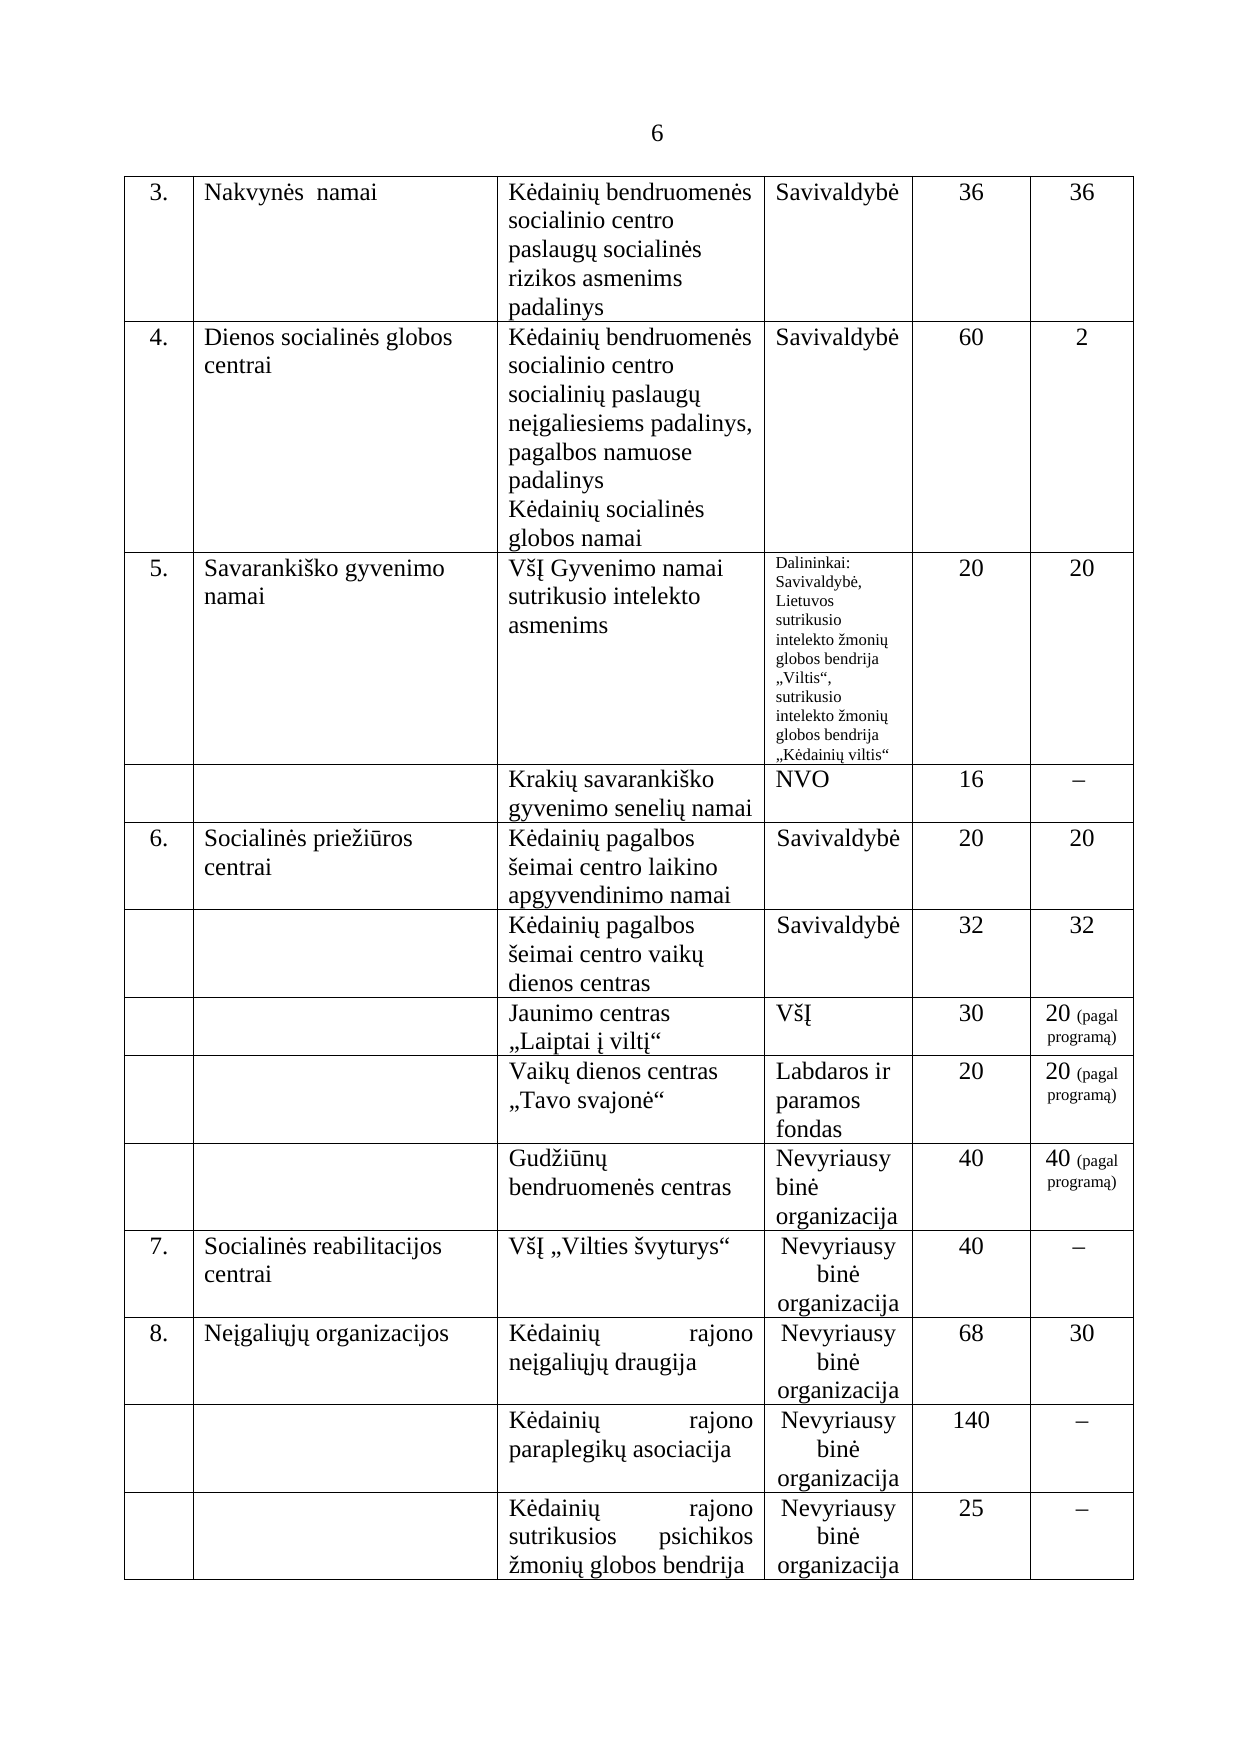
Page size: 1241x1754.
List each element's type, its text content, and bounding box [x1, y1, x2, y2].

table_cell – [1031, 765, 1133, 822]
table_cell Savarankiško gyvenimo namai [194, 553, 497, 763]
table_cell 36 [1031, 177, 1133, 321]
table_cell Savivaldybė [765, 177, 912, 321]
table_cell Gudžiūnų bendruomenės centras [498, 1144, 764, 1230]
table_cell 20 [913, 1056, 1030, 1142]
table_cell Jaunimo centras „Laiptai į viltį“ [498, 998, 764, 1055]
table_cell Neįgaliųjų organizacijos [194, 1318, 497, 1404]
table_cell Kėdainių bendruomenės socialinio centro socialinių paslaugų neįgaliesiems padalinys, pagalbos namuose padalinys Kėdainių socialinės globos namai [498, 322, 764, 552]
table_cell [194, 1493, 497, 1579]
table_cell [125, 1493, 193, 1579]
table_cell Kėdainių pagalbos šeimai centro vaikų dienos centras [498, 910, 764, 997]
table_cell [194, 998, 497, 1055]
table_cell VšĮ Gyvenimo namai sutrikusio intelekto asmenims [498, 553, 764, 763]
table_cell 20 (pagal programą) [1031, 1056, 1133, 1142]
table_cell 20 (pagal programą) [1031, 998, 1133, 1055]
table_cell VšĮ [765, 998, 912, 1055]
table_cell 7. [125, 1231, 193, 1317]
table_cell – [1031, 1405, 1133, 1492]
table_cell Dienos socialinės globos centrai [194, 322, 497, 552]
table_cell 30 [913, 998, 1030, 1055]
table_cell 20 [913, 823, 1030, 909]
table_cell [194, 1056, 497, 1142]
table_cell [194, 765, 497, 822]
table_cell Savivaldybė [765, 910, 912, 997]
table_cell Savivaldybė [765, 823, 912, 909]
table_cell 16 [913, 765, 1030, 822]
table_cell NVO [765, 765, 912, 822]
table_cell 6. [125, 823, 193, 909]
table_cell – [1031, 1493, 1133, 1579]
table_cell [194, 910, 497, 997]
table_cell [125, 998, 193, 1055]
table_cell 5. [125, 553, 193, 763]
table_cell Vaikų dienos centras „Tavo svajonė“ [498, 1056, 764, 1142]
table_cell 32 [1031, 910, 1133, 997]
table_cell 20 [1031, 553, 1133, 763]
table_cell Nakvynės namai [194, 177, 497, 321]
table_cell Nevyriausybinė organizacija [765, 1144, 912, 1230]
table_cell 40 [913, 1144, 1030, 1230]
table_cell Kėdainių rajono sutrikusios psichikos žmonių globos bendrija [498, 1493, 764, 1579]
table_cell [194, 1144, 497, 1230]
table_cell 20 [913, 553, 1030, 763]
table_cell 40 [913, 1231, 1030, 1317]
table_cell 68 [913, 1318, 1030, 1404]
table_cell 36 [913, 177, 1030, 321]
table_cell Nevyriausybinė organizacija [765, 1318, 912, 1404]
table_cell Socialinės reabilitacijos centrai [194, 1231, 497, 1317]
table_cell 25 [913, 1493, 1030, 1579]
table_cell 40 (pagal programą) [1031, 1144, 1133, 1230]
table_cell 30 [1031, 1318, 1133, 1404]
table_cell Labdaros ir paramos fondas [765, 1056, 912, 1142]
table_cell 2 [1031, 322, 1133, 552]
table_cell Nevyriausybinė organizacija [765, 1405, 912, 1492]
table_cell 3. [125, 177, 193, 321]
table_cell Kėdainių bendruomenės socialinio centro paslaugų socialinės rizikos asmenims padalinys [498, 177, 764, 321]
table_cell [125, 765, 193, 822]
table_cell – [1031, 1231, 1133, 1317]
table_cell Nevyriausybinė organizacija [765, 1493, 912, 1579]
table_cell [125, 1144, 193, 1230]
table_cell Dalininkai: Savivaldybė, Lietuvos sutrikusio intelekto žmonių globos bendrija „Viltis“, sutrikusio intelekto žmonių globos bendrija „Kėdainių viltis“ [765, 553, 912, 763]
table_cell [125, 910, 193, 997]
table_cell Savivaldybė [765, 322, 912, 552]
table_cell [125, 1056, 193, 1142]
table_cell Kėdainių rajono paraplegikų asociacija [498, 1405, 764, 1492]
table_cell 8. [125, 1318, 193, 1404]
table_cell [125, 1405, 193, 1492]
table_cell 4. [125, 322, 193, 552]
table_cell Socialinės priežiūros centrai [194, 823, 497, 909]
table_cell VšĮ „Vilties švyturys“ [498, 1231, 764, 1317]
table_cell Nevyriausybinė organizacija [765, 1231, 912, 1317]
table_cell 20 [1031, 823, 1133, 909]
table_cell Kėdainių rajono neįgaliųjų draugija [498, 1318, 764, 1404]
table_cell 32 [913, 910, 1030, 997]
table_cell Krakių savarankiško gyvenimo senelių namai [498, 765, 764, 822]
table_cell 60 [913, 322, 1030, 552]
table_cell 140 [913, 1405, 1030, 1492]
table_cell Kėdainių pagalbos šeimai centro laikino apgyvendinimo namai [498, 823, 764, 909]
table_cell [194, 1405, 497, 1492]
